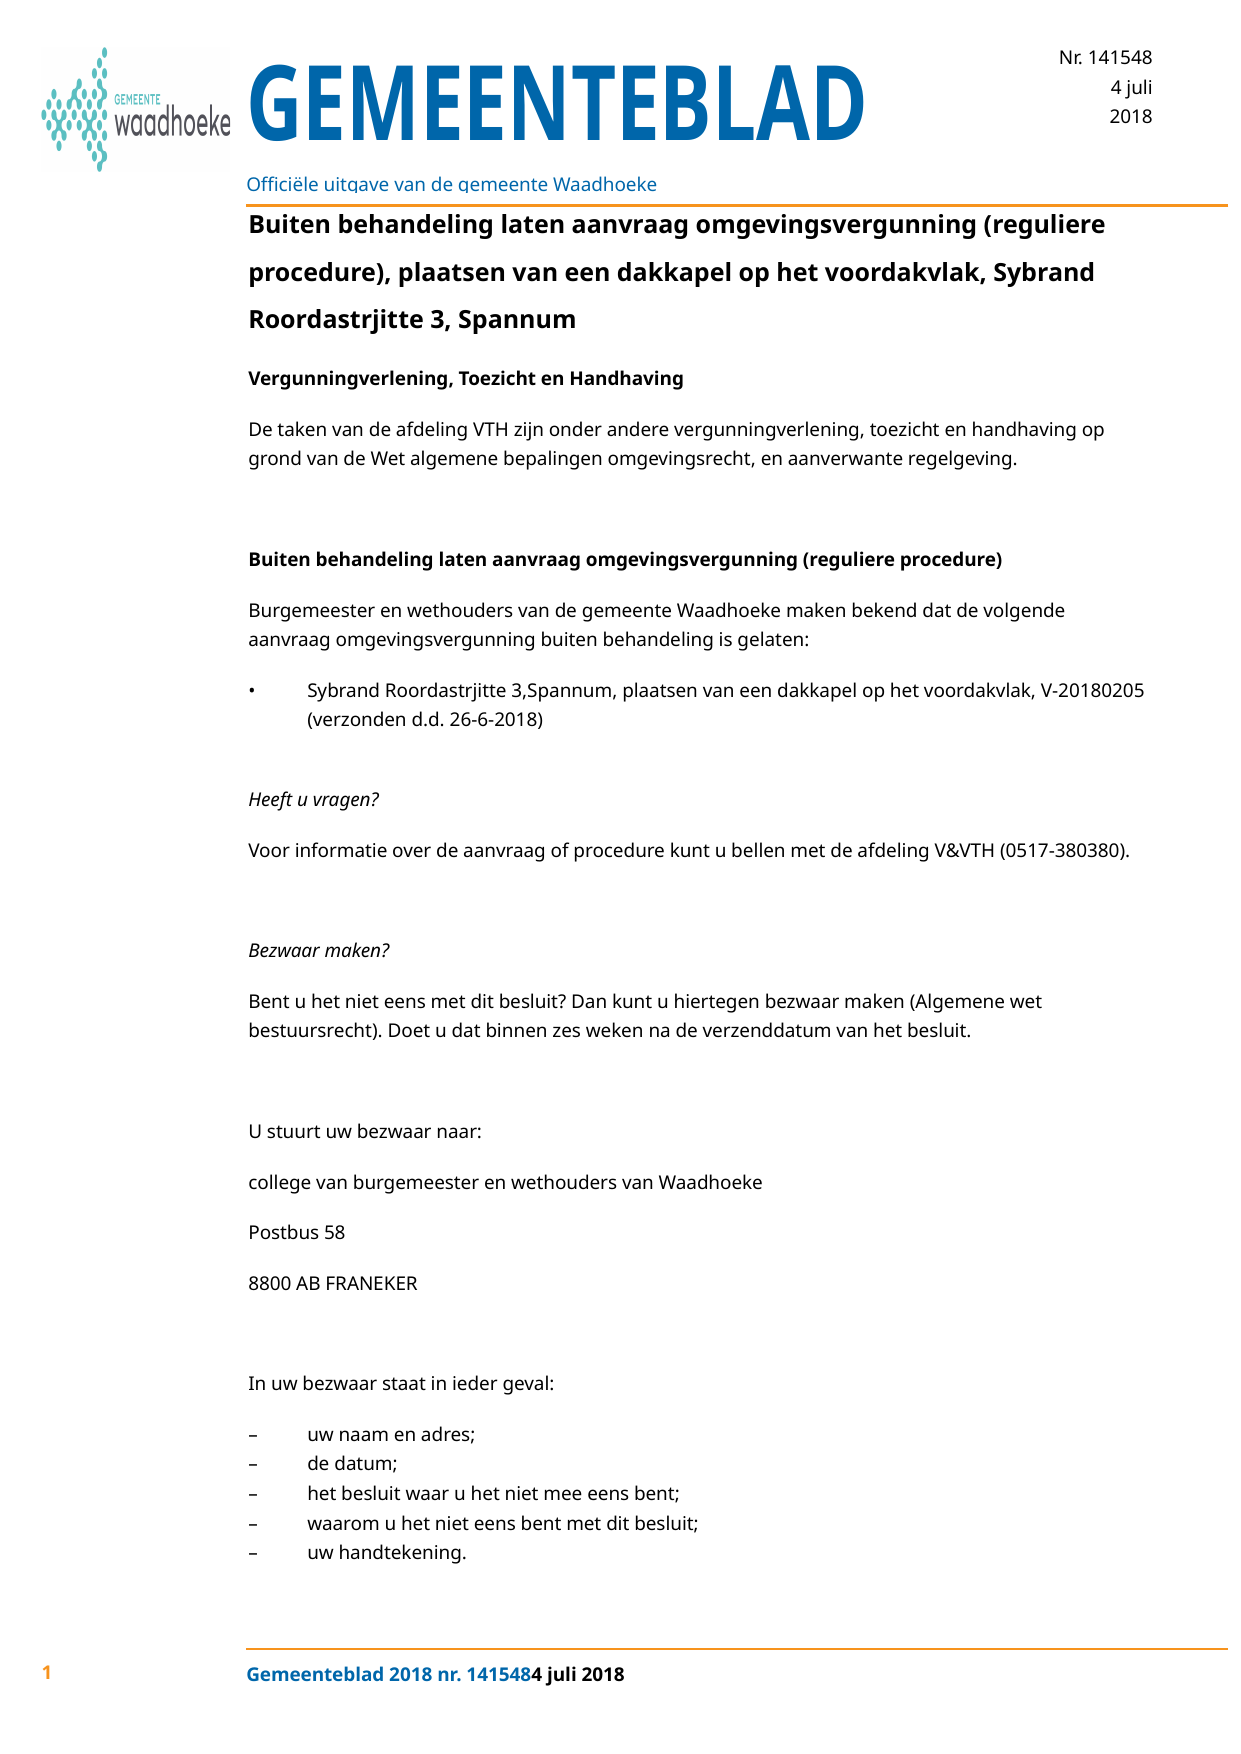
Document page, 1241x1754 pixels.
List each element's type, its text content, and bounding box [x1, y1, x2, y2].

text Buiten behandeling laten aanvraag omgevingsvergunning (reguliere procedure) [248, 546, 1152, 572]
list het besluit waar u het niet mee eens bent; [248, 1480, 1152, 1506]
list uw handtekening. [248, 1539, 1152, 1565]
picture [41, 47, 231, 172]
list waarom u het niet eens bent met dit besluit; [248, 1510, 1152, 1535]
list uw naam en adres; [248, 1421, 1152, 1447]
list Sybrand Roordastrjitte 3,Spannum, plaatsen van een dakkapel op het voordakvlak, V-20180205 (verzonden d.d. 26-6-2018) [248, 677, 1152, 732]
text Postbus 58 [248, 1219, 1152, 1245]
text De taken van de afdeling VTH zijn onder andere vergunningverlening, toezicht en handhaving op grond van de Wet algemene bepalingen omgevingsrecht, en aanverwante regelgeving. [248, 416, 1152, 471]
list de datum; [248, 1451, 1152, 1476]
text In uw bezwaar staat in ieder geval: [248, 1371, 1152, 1396]
text 8800 AB FRANEKER [248, 1270, 1152, 1295]
text Burgemeester en wethouders van de gemeente Waadhoeke maken bekend dat de volgende aanvraag omgevingsvergunning buiten behandeling is gelaten: [248, 597, 1152, 652]
text Vergunningverlening, Toezicht en Handhaving [248, 366, 1152, 391]
text Buiten behandeling laten aanvraag omgevingsvergunning (reguliere procedure), plaatsen van een dakkapel op het voordakvlak, Sybrand Roordastrjitte 3, Spannum [248, 207, 1152, 336]
text Bezwaar maken? [248, 938, 1152, 963]
text U stuurt uw bezwaar naar: [248, 1118, 1152, 1144]
text Heeft u vragen? [248, 786, 1152, 812]
text college van burgemeester en wethouders van Waadhoeke [248, 1169, 1152, 1194]
text Bent u het niet eens met dit besluit? Dan kunt u hiertegen bezwaar maken (Algemene wet bestuursrecht). Doet u dat binnen zes weken na de verzenddatum van het besluit. [248, 988, 1152, 1043]
text Voor informatie over de aanvraag of procedure kunt u bellen met de afdeling V&VTH (0517-380380). [248, 837, 1152, 862]
